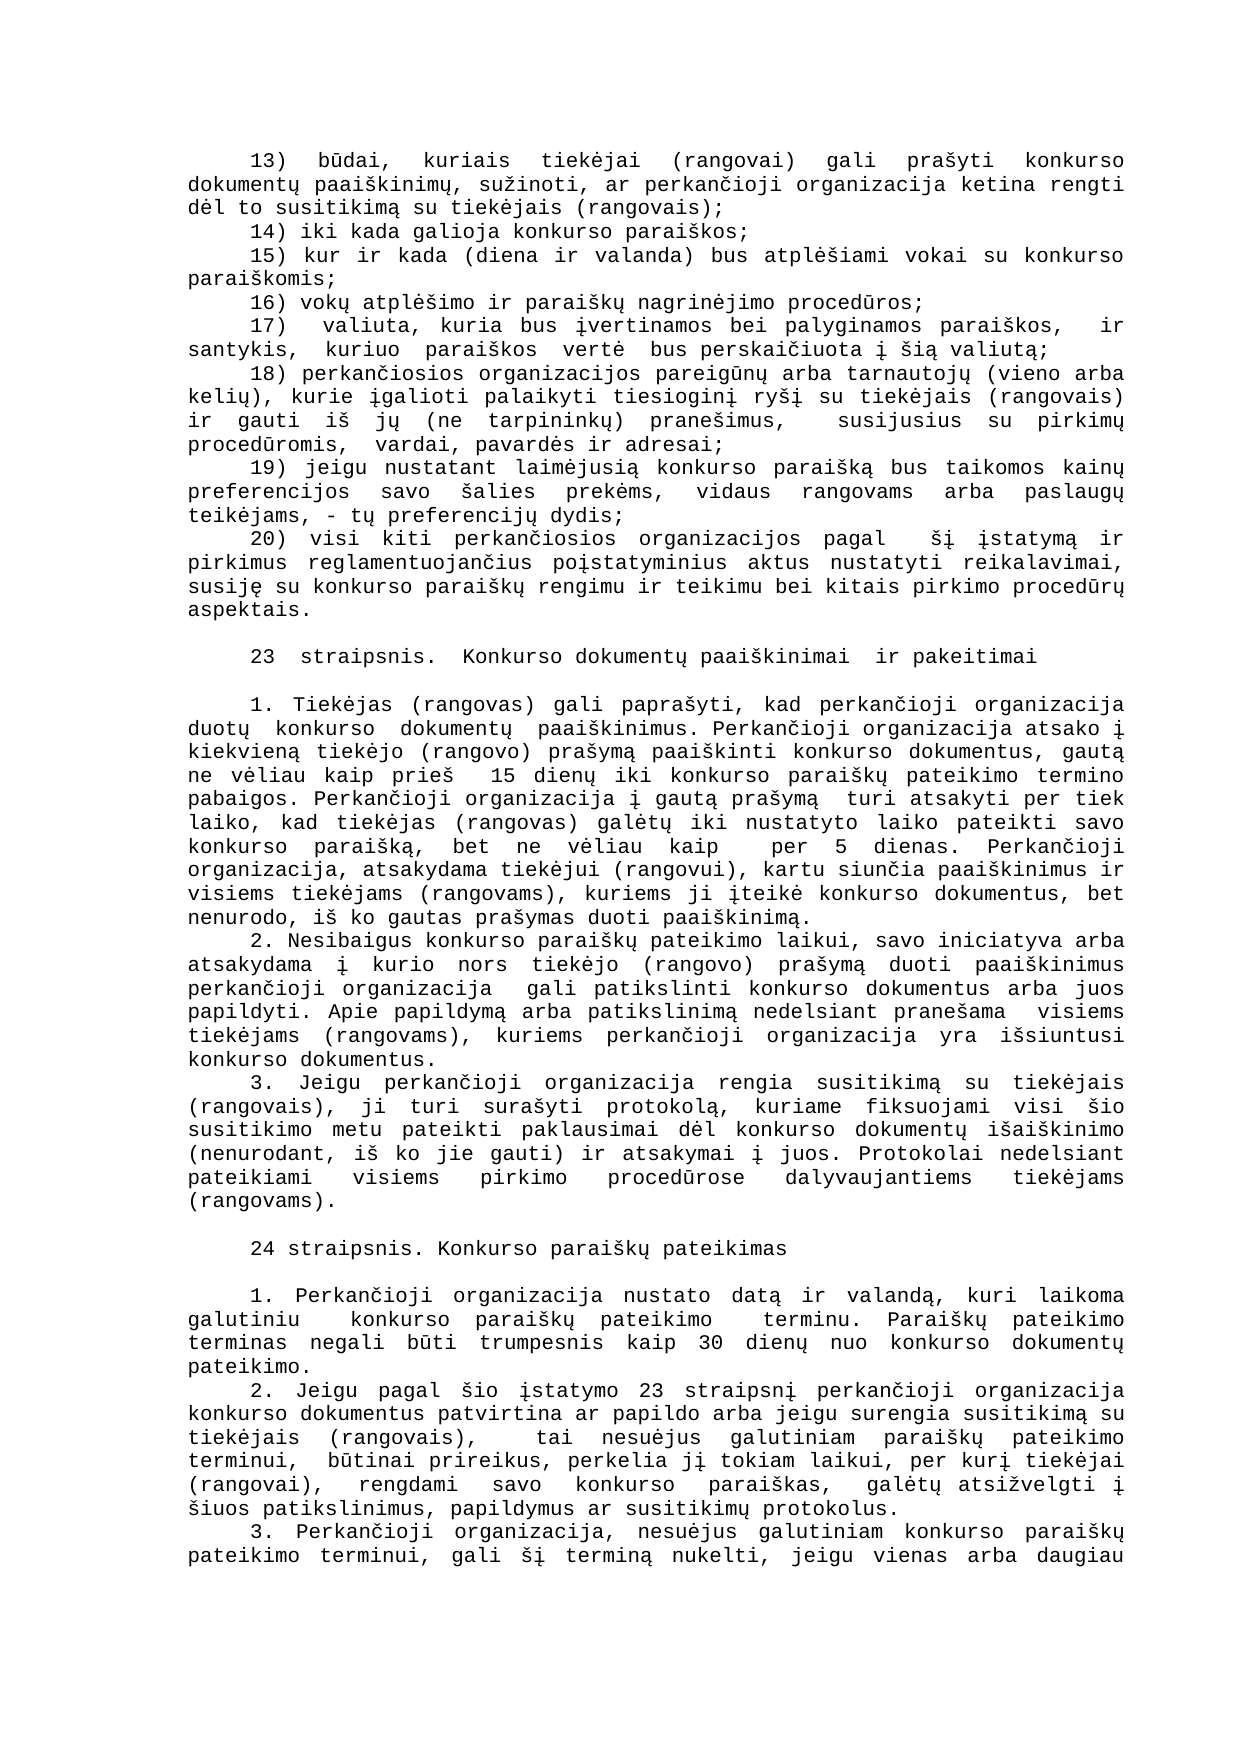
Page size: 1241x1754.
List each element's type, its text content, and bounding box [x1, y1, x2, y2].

text 3. Perkančioji organizacija, nesuėjus galutiniam konkurso paraiškų pateikimo terminui, gali šį terminą nukelti, jeigu vienas arba daugiau [187, 1521, 1125, 1569]
text 17) valiuta, kuria bus įvertinamos bei palyginamos paraiškos, ir santykis, kuriuo paraiškos vertė bus perskaičiuota į šią valiutą; [187, 316, 1125, 363]
text 2. Nesibaigus konkurso paraiškų pateikimo laikui, savo iniciatyva arba atsakydama į kurio nors tiekėjo (rangovo) prašymą duoti paaiškinimus perkančioji organizacija gali patikslinti konkurso dokumentus arba juos papildyti. Apie papildymą arba patikslinimą nedelsiant pranešama visiems tiekėjams (rangovams), kuriems perkančioji organizacija yra išsiuntusi konkurso dokumentus. [187, 930, 1125, 1072]
text 2. Jeigu pagal šio įstatymo 23 straipsnį perkančioji organizacija konkurso dokumentus patvirtina ar papildo arba jeigu surengia susitikimą su tiekėjais (rangovais), tai nesuėjus galutiniam paraiškų pateikimo terminui, būtinai prireikus, perkelia jį tokiam laikui, per kurį tiekėjai (rangovai), rengdami savo konkurso paraiškas, galėtų atsižvelgti į šiuos patikslinimus, papildymus ar susitikimų protokolus. [187, 1379, 1125, 1521]
text 18) perkančiosios organizacijos pareigūnų arba tarnautojų (vieno arba kelių), kurie įgalioti palaikyti tiesioginį ryšį su tiekėjais (rangovais) ir gauti iš jų (ne tarpininkų) pranešimus, susijusius su pirkimų procedūromis, vardai, pavardės ir adresai; [187, 363, 1125, 457]
text 24 straipsnis. Konkurso paraiškų pateikimas [187, 1238, 1125, 1261]
text 23 straipsnis. Konkurso dokumentų paaiškinimai ir pakeitimai [187, 647, 1125, 670]
text 1. Perkančioji organizacija nustato datą ir valandą, kuri laikoma galutiniu konkurso paraiškų pateikimo terminu. Paraiškų pateikimo terminas negali būti trumpesnis kaip 30 dienų nuo konkurso dokumentų pateikimo. [187, 1285, 1125, 1379]
text 20) visi kiti perkančiosios organizacijos pagal šį įstatymą ir pirkimus reglamentuojančius poįstatyminius aktus nustatyti reikalavimai, susiję su konkurso paraiškų rengimu ir teikimu bei kitais pirkimo procedūrų aspektais. [187, 528, 1125, 623]
text 1. Tiekėjas (rangovas) gali paprašyti, kad perkančioji organizacija duotų konkurso dokumentų paaiškinimus. Perkančioji organizacija atsako į kiekvieną tiekėjo (rangovo) prašymą paaiškinti konkurso dokumentus, gautą ne vėliau kaip prieš 15 dienų iki konkurso paraiškų pateikimo termino pabaigos. Perkančioji organizacija į gautą prašymą turi atsakyti per tiek laiko, kad tiekėjas (rangovas) galėtų iki nustatyto laiko pateikti savo konkurso paraišką, bet ne vėliau kaip per 5 dienas. Perkančioji organizacija, atsakydama tiekėjui (rangovui), kartu siunčia paaiškinimus ir visiems tiekėjams (rangovams), kuriems ji įteikė konkurso dokumentus, bet nenurodo, iš ko gautas prašymas duoti paaiškinimą. [187, 694, 1125, 930]
text 15) kur ir kada (diena ir valanda) bus atplėšiami vokai su konkurso paraiškomis; [187, 244, 1125, 292]
text 13) būdai, kuriais tiekėjai (rangovai) gali prašyti konkurso dokumentų paaiškinimų, sužinoti, ar perkančioji organizacija ketina rengti dėl to susitikimą su tiekėjais (rangovais); [187, 150, 1125, 221]
text 16) vokų atplėšimo ir paraiškų nagrinėjimo procedūros; [187, 292, 1125, 316]
text 3. Jeigu perkančioji organizacija rengia susitikimą su tiekėjais (rangovais), ji turi surašyti protokolą, kuriame fiksuojami visi šio susitikimo metu pateikti paklausimai dėl konkurso dokumentų išaiškinimo (nenurodant, iš ko jie gauti) ir atsakymai į juos. Protokolai nedelsiant pateikiami visiems pirkimo procedūrose dalyvaujantiems tiekėjams (rangovams). [187, 1072, 1125, 1214]
text 14) iki kada galioja konkurso paraiškos; [187, 221, 1125, 244]
text 19) jeigu nustatant laimėjusią konkurso paraišką bus taikomos kainų preferencijos savo šalies prekėms, vidaus rangovams arba paslaugų teikėjams, - tų preferencijų dydis; [187, 457, 1125, 528]
